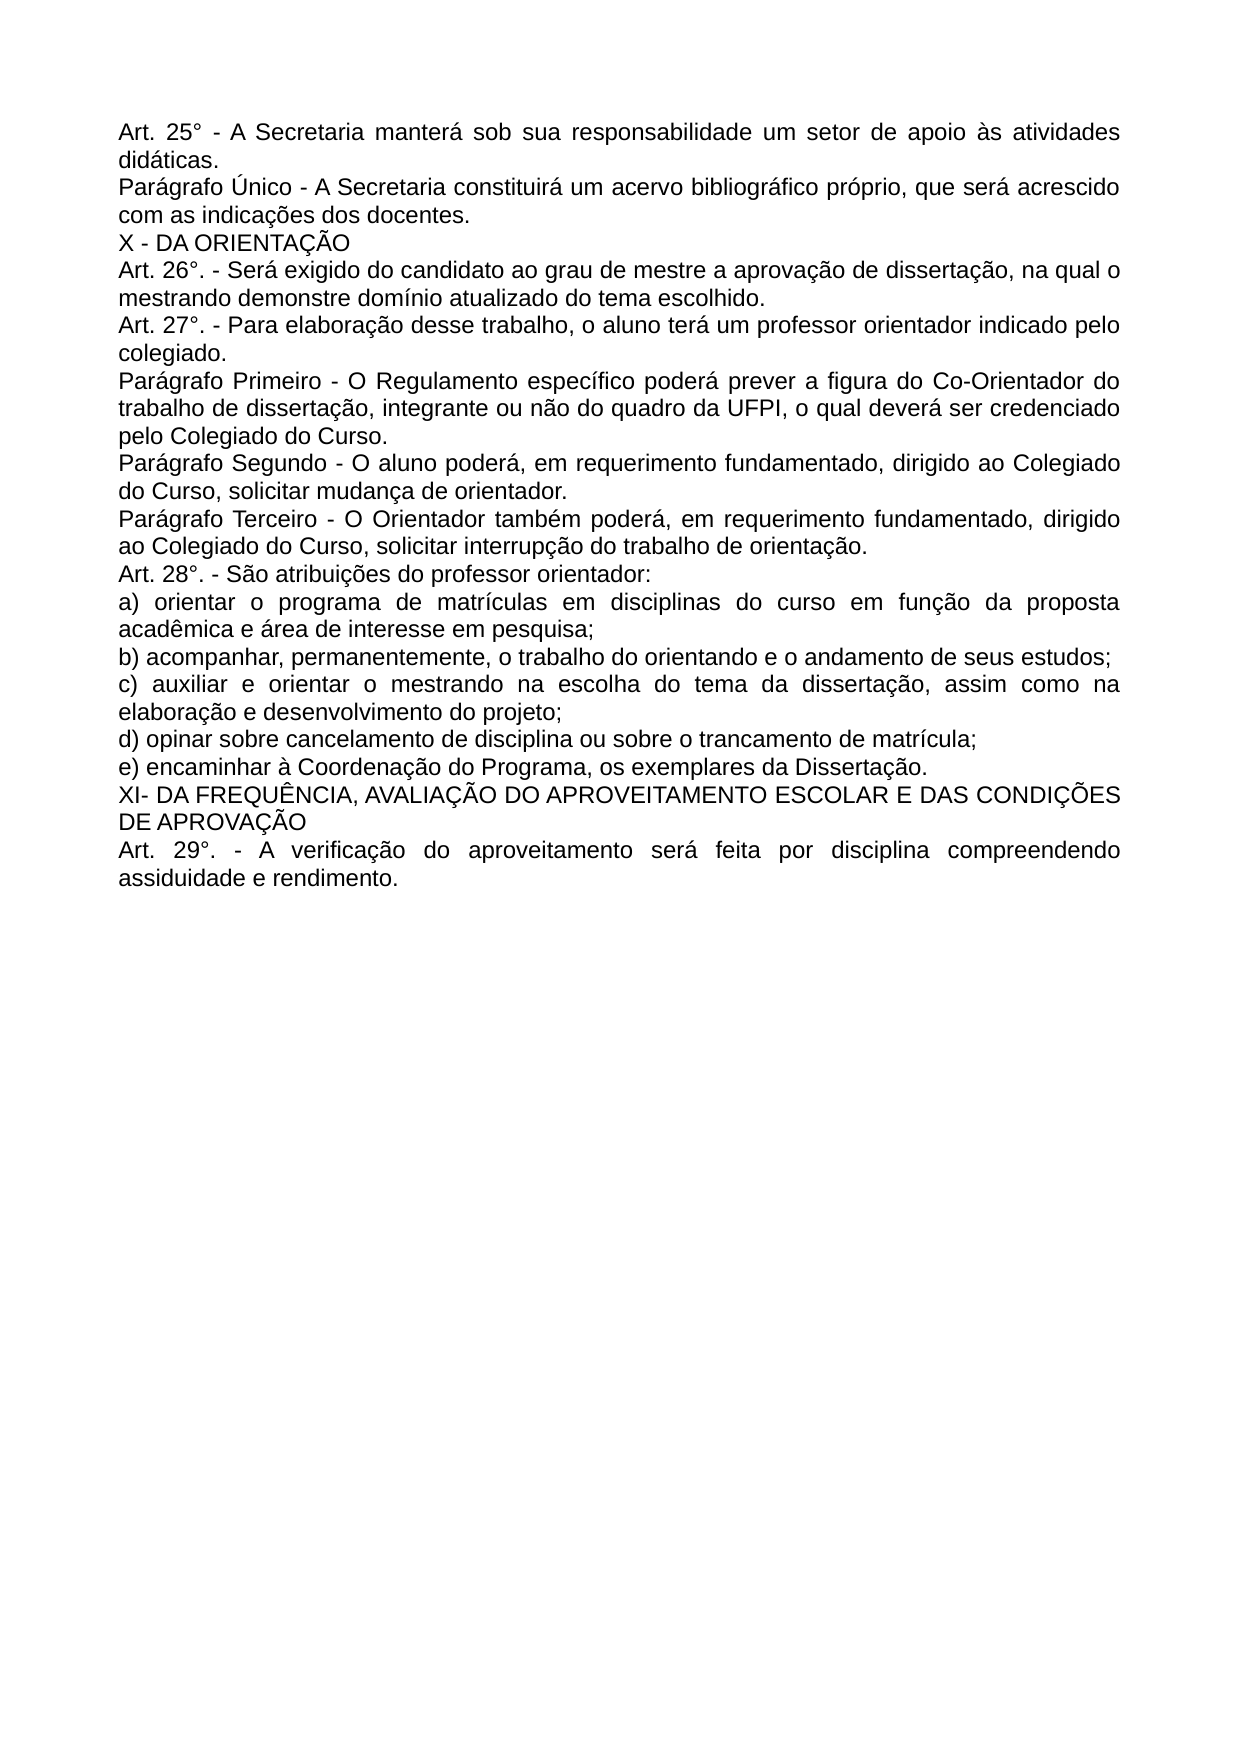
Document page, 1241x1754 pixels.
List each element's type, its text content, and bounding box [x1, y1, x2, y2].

text Art. 26°. - Será exigido do candidato ao grau de mestre a aprovação de dissertação, na qual o mestrando demonstre domínio atualizado do tema escolhido. [118, 256, 1122, 311]
text Art. 27°. - Para elaboração desse trabalho, o aluno terá um professor orientador indicado pelo colegiado. [118, 311, 1122, 367]
text d) opinar sobre cancelamento de disciplina ou sobre o trancamento de matrícula; [118, 725, 1122, 753]
text a) orientar o programa de matrículas em disciplinas do curso em função da proposta acadêmica e área de interesse em pesquisa; [118, 587, 1122, 643]
text Parágrafo Único - A Secretaria constituirá um acervo bibliográfico próprio, que será acrescido com as indicações dos docentes. [118, 173, 1122, 228]
text Art. 25° - A Secretaria manterá sob sua responsabilidade um setor de apoio às atividades didáticas. [118, 118, 1122, 173]
text Art. 28°. - São atribuições do professor orientador: [118, 560, 1122, 587]
text Parágrafo Segundo - O aluno poderá, em requerimento fundamentado, dirigido ao Colegiado do Curso, solicitar mudança de orientador. [118, 449, 1122, 504]
text Parágrafo Terceiro - O Orientador também poderá, em requerimento fundamentado, dirigido ao Colegiado do Curso, solicitar interrupção do trabalho de orientação. [118, 504, 1122, 560]
text Art. 29°. - A verificação do aproveitamento será feita por disciplina compreendendo assiduidade e rendimento. [118, 836, 1122, 891]
text b) acompanhar, permanentemente, o trabalho do orientando e o andamento de seus estudos; [118, 643, 1122, 670]
text X - DA ORIENTAÇÃO [118, 228, 1122, 256]
text e) encaminhar à Coordenação do Programa, os exemplares da Dissertação. [118, 753, 1122, 781]
text Parágrafo Primeiro - O Regulamento específico poderá prever a figura do Co-Orientador do trabalho de dissertação, integrante ou não do quadro da UFPI, o qual deverá ser credenciado pelo Colegiado do Curso. [118, 367, 1122, 449]
text XI- DA FREQUÊNCIA, AVALIAÇÃO DO APROVEITAMENTO ESCOLAR E DAS CONDIÇÕES DE APROVAÇÃO [118, 781, 1122, 836]
text c) auxiliar e orientar o mestrando na escolha do tema da dissertação, assim como na elaboração e desenvolvimento do projeto; [118, 670, 1122, 725]
